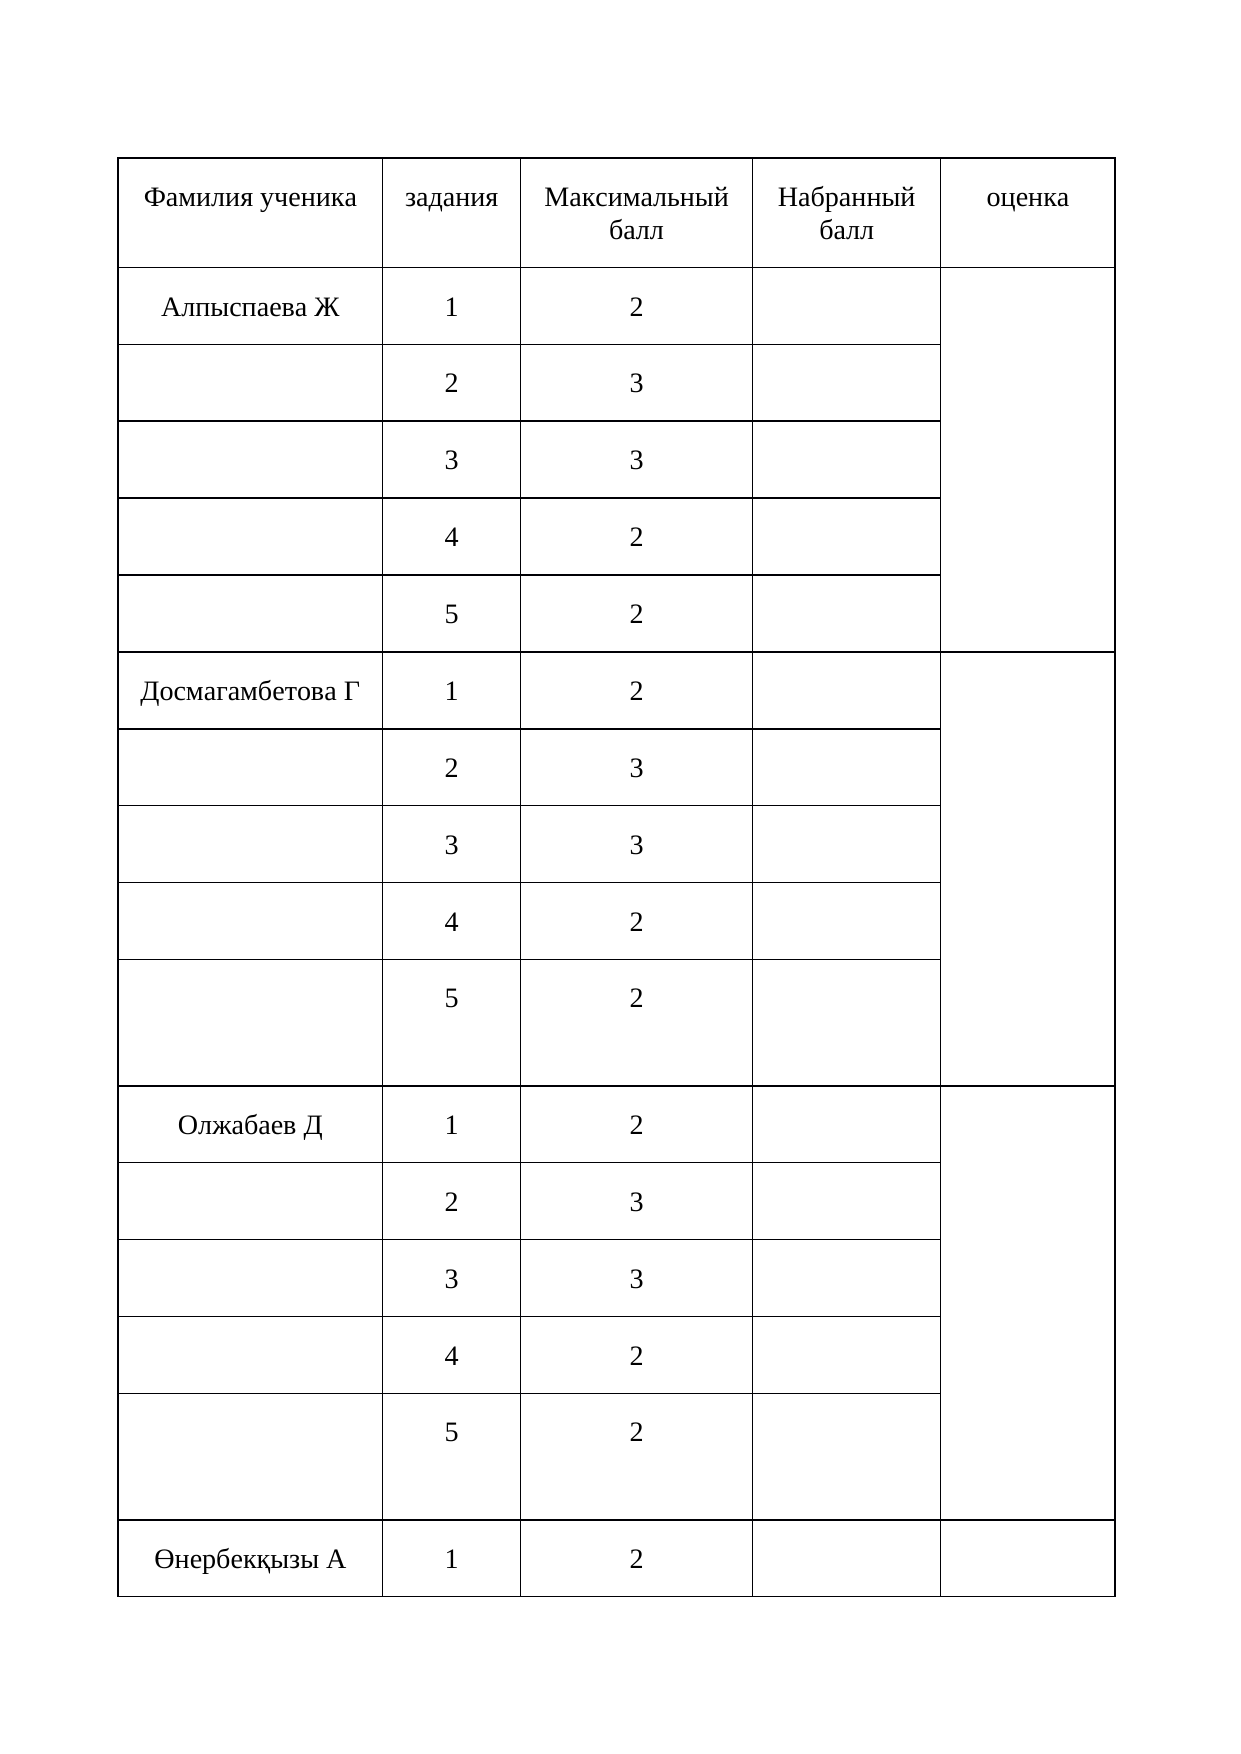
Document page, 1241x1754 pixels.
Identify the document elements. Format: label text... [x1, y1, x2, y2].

table_cell 3 [383, 1240, 520, 1316]
table_cell [753, 653, 940, 728]
table_cell [119, 806, 382, 882]
table_cell 2 [521, 1317, 752, 1392]
table_cell 3 [521, 422, 752, 497]
table_cell 5 [383, 576, 520, 651]
table_cell 2 [383, 345, 520, 420]
table_cell 2 [521, 499, 752, 574]
table_cell 3 [521, 1163, 752, 1239]
table_cell 3 [383, 806, 520, 882]
table_cell 2 [383, 1163, 520, 1239]
table_cell [753, 345, 940, 420]
table_cell 1 [383, 1087, 520, 1162]
table_cell 2 [521, 883, 752, 958]
table_cell 4 [383, 883, 520, 958]
table_header Фамилия ученика [119, 159, 382, 267]
table_cell [119, 960, 382, 1085]
table_cell 2 [521, 1087, 752, 1162]
table_header оценка [941, 159, 1114, 267]
table_cell [119, 1240, 382, 1316]
table_cell 5 [383, 960, 520, 1085]
table_cell [753, 1317, 940, 1392]
table_cell 2 [521, 1521, 752, 1596]
table_cell [941, 1521, 1114, 1596]
table_cell [753, 730, 940, 805]
table_cell 1 [383, 653, 520, 728]
table_cell [941, 653, 1114, 1085]
table_cell [753, 422, 940, 497]
table_cell 3 [521, 1240, 752, 1316]
table_cell [119, 1317, 382, 1392]
table_cell [753, 576, 940, 651]
table_cell 2 [383, 730, 520, 805]
table_cell [753, 960, 940, 1085]
table_cell [119, 576, 382, 651]
table_cell Алпыспаева Ж [119, 268, 382, 343]
table_cell 5 [383, 1394, 520, 1519]
table_cell [753, 268, 940, 343]
table_cell Олжабаев Д [119, 1087, 382, 1162]
table_cell [119, 1163, 382, 1239]
table_cell 2 [521, 268, 752, 343]
table_cell [119, 730, 382, 805]
table_cell [119, 499, 382, 574]
table_header Максимальный балл [521, 159, 752, 267]
table_cell [119, 345, 382, 420]
table_cell [753, 1394, 940, 1519]
table_cell 3 [521, 345, 752, 420]
table_cell 4 [383, 1317, 520, 1392]
table_cell [941, 268, 1114, 651]
table_cell Досмагамбетова Г [119, 653, 382, 728]
table_cell 2 [521, 960, 752, 1085]
table_cell 2 [521, 653, 752, 728]
table_cell 3 [383, 422, 520, 497]
table_cell [119, 883, 382, 958]
table_cell 3 [521, 806, 752, 882]
table_cell 2 [521, 576, 752, 651]
table_cell 3 [521, 730, 752, 805]
table_cell [753, 1163, 940, 1239]
table_cell 2 [521, 1394, 752, 1519]
table_cell [753, 806, 940, 882]
table_cell 4 [383, 499, 520, 574]
table_cell Өнербекқызы А [119, 1521, 382, 1596]
table_header задания [383, 159, 520, 267]
table_cell [119, 1394, 382, 1519]
table_cell [941, 1087, 1114, 1519]
table_cell [753, 1521, 940, 1596]
table_cell 1 [383, 268, 520, 343]
table_cell [753, 1240, 940, 1316]
table_cell 1 [383, 1521, 520, 1596]
table_cell [119, 422, 382, 497]
table_cell [753, 499, 940, 574]
table_header Набранный балл [753, 159, 940, 267]
table_cell [753, 883, 940, 958]
table_cell [753, 1087, 940, 1162]
